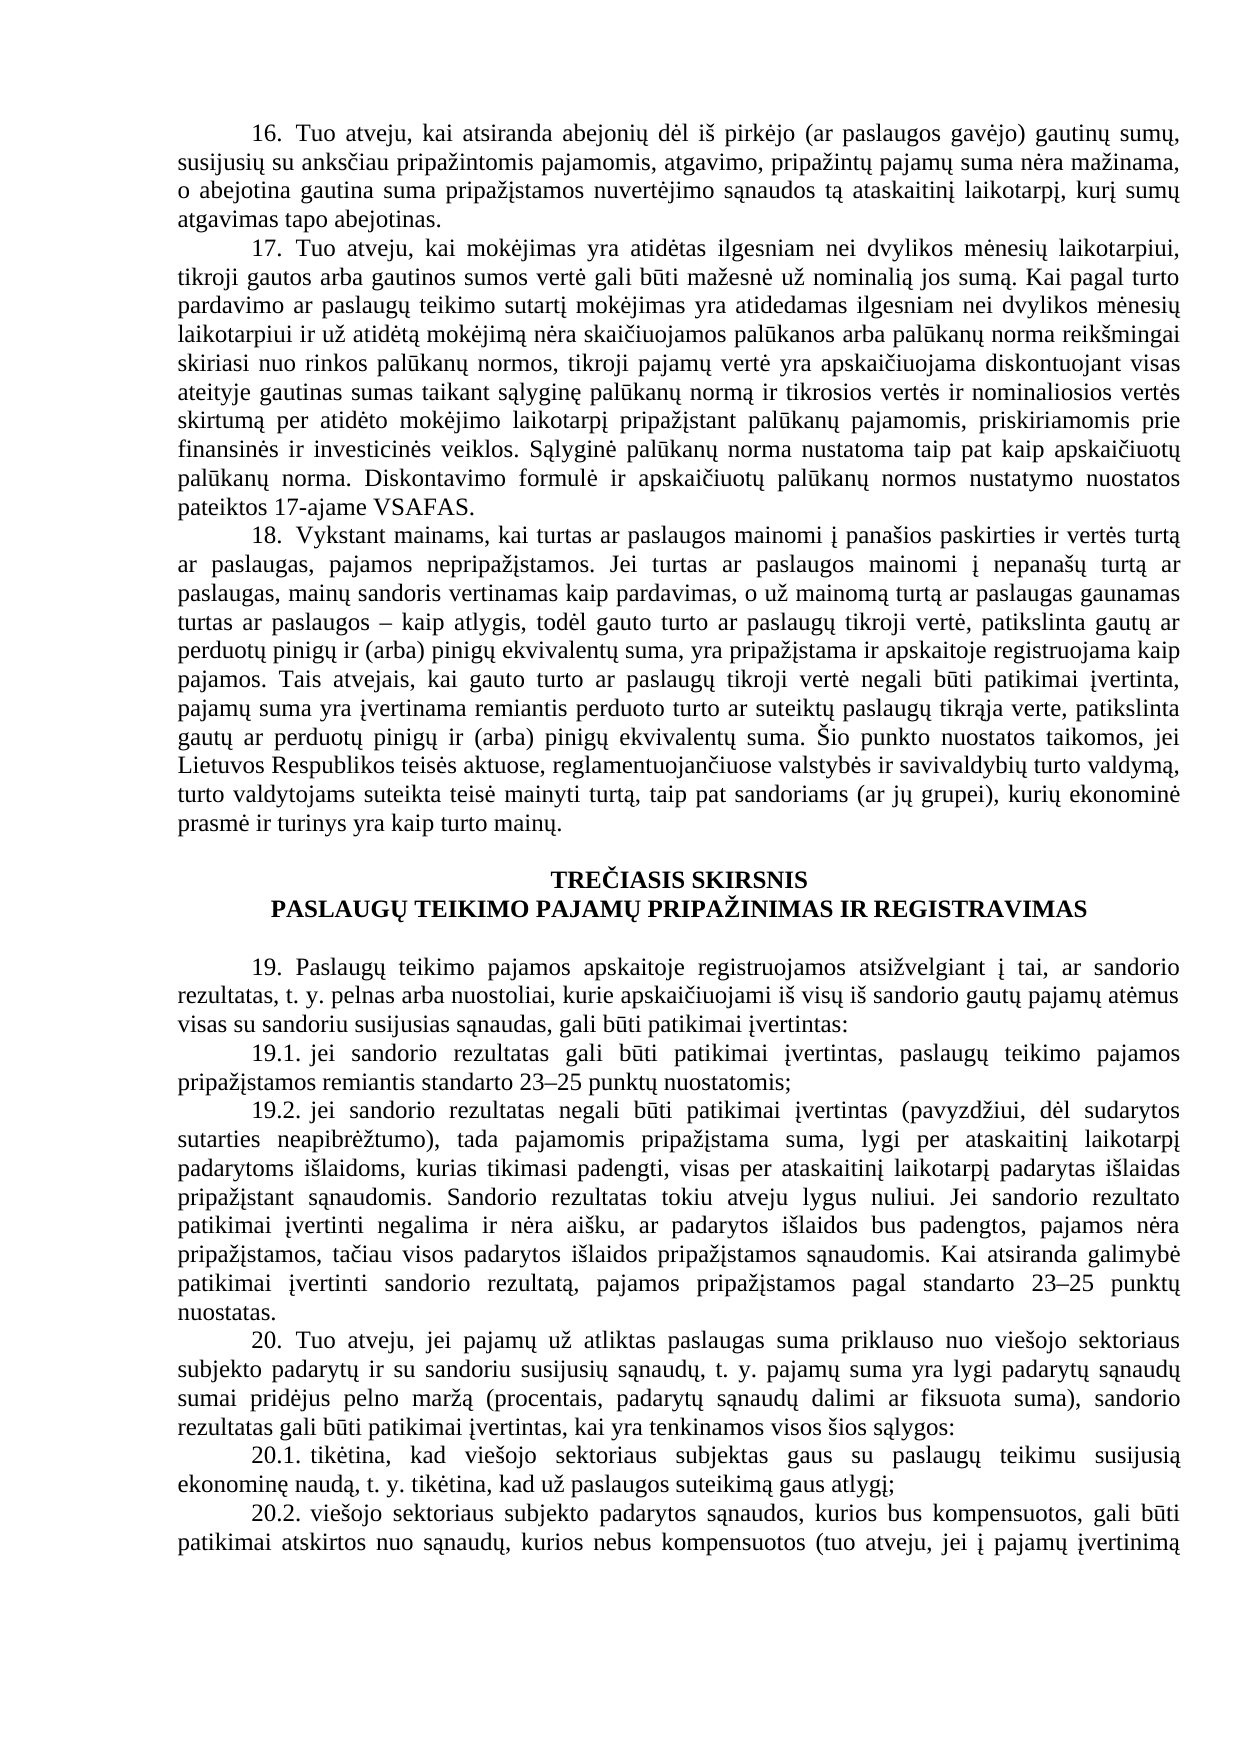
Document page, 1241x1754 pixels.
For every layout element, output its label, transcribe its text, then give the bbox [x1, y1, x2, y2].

text TREČIASIS SKIRSNIS [177, 866, 1181, 894]
text 20.2. viešojo sektoriaus subjekto padarytos sąnaudos, kurios bus kompensuotos, gali būti patikimai atskirtos nuo sąnaudų, kurios nebus kompensuotos (tuo atveju, jei į pajamų įvertinimą [177, 1498, 1181, 1556]
text 19.2. jei sandorio rezultatas negali būti patikimai įvertintas (pavyzdžiui, dėl sudarytos sutarties neapibrėžtumo), tada pajamomis pripažįstama suma, lygi per ataskaitinį laikotarpį padarytoms išlaidoms, kurias tikimasi padengti, visas per ataskaitinį laikotarpį padarytas išlaidas pripažįstant sąnaudomis. Sandorio rezultatas tokiu atveju lygus nuliui. Jei sandorio rezultato patikimai įvertinti negalima ir nėra aišku, ar padarytos išlaidos bus padengtos, pajamos nėra pripažįstamos, tačiau visos padarytos išlaidos pripažįstamos sąnaudomis. Kai atsiranda galimybė patikimai įvertinti sandorio rezultatą, pajamos pripažįstamos pagal standarto 23–25 punktų nuostatas. [177, 1096, 1181, 1326]
text 19.1. jei sandorio rezultatas gali būti patikimai įvertintas, paslaugų teikimo pajamos pripažįstamos remiantis standarto 23–25 punktų nuostatomis; [177, 1038, 1181, 1096]
text 19. Paslaugų teikimo pajamos apskaitoje registruojamos atsižvelgiant į tai, ar sandorio rezultatas, t. y. pelnas arba nuostoliai, kurie apskaičiuojami iš visų iš sandorio gautų pajamų atėmus visas su sandoriu susijusias sąnaudas, gali būti patikimai įvertintas: [177, 952, 1181, 1038]
text 16. Tuo atveju, kai atsiranda abejonių dėl iš pirkėjo (ar paslaugos gavėjo) gautinų sumų, susijusių su anksčiau pripažintomis pajamomis, atgavimo, pripažintų pajamų suma nėra mažinama, o abejotina gautina suma pripažįstamos nuvertėjimo sąnaudos tą ataskaitinį laikotarpį, kurį sumų atgavimas tapo abejotinas. [177, 118, 1181, 233]
text PASLAUGŲ TEIKIMO PAJAMŲ PRIPAŽINIMAS IR REGISTRAVIMAS [177, 894, 1181, 923]
text 20. Tuo atveju, jei pajamų už atliktas paslaugas suma priklauso nuo viešojo sektoriaus subjekto padarytų ir su sandoriu susijusių sąnaudų, t. y. pajamų suma yra lygi padarytų sąnaudų sumai pridėjus pelno maržą (procentais, padarytų sąnaudų dalimi ar fiksuota suma), sandorio rezultatas gali būti patikimai įvertintas, kai yra tenkinamos visos šios sąlygos: [177, 1326, 1181, 1441]
text 20.1. tikėtina, kad viešojo sektoriaus subjektas gaus su paslaugų teikimu susijusią ekonominę naudą, t. y. tikėtina, kad už paslaugos suteikimą gaus atlygį; [177, 1441, 1181, 1498]
text 17. Tuo atveju, kai mokėjimas yra atidėtas ilgesniam nei dvylikos mėnesių laikotarpiui, tikroji gautos arba gautinos sumos vertė gali būti mažesnė už nominalią jos sumą. Kai pagal turto pardavimo ar paslaugų teikimo sutartį mokėjimas yra atidedamas ilgesniam nei dvylikos mėnesių laikotarpiui ir už atidėtą mokėjimą nėra skaičiuojamos palūkanos arba palūkanų norma reikšmingai skiriasi nuo rinkos palūkanų normos, tikroji pajamų vertė yra apskaičiuojama diskontuojant visas ateityje gautinas sumas taikant sąlyginę palūkanų normą ir tikrosios vertės ir nominaliosios vertės skirtumą per atidėto mokėjimo laikotarpį pripažįstant palūkanų pajamomis, priskiriamomis prie finansinės ir investicinės veiklos. Sąlyginė palūkanų norma nustatoma taip pat kaip apskaičiuotų palūkanų norma. Diskontavimo formulė ir apskaičiuotų palūkanų normos nustatymo nuostatos pateiktos 17-ajame VSAFAS. [177, 233, 1181, 521]
text 18. Vykstant mainams, kai turtas ar paslaugos mainomi į panašios paskirties ir vertės turtą ar paslaugas, pajamos nepripažįstamos. Jei turtas ar paslaugos mainomi į nepanašų turtą ar paslaugas, mainų sandoris vertinamas kaip pardavimas, o už mainomą turtą ar paslaugas gaunamas turtas ar paslaugos – kaip atlygis, todėl gauto turto ar paslaugų tikroji vertė, patikslinta gautų ar perduotų pinigų ir (arba) pinigų ekvivalentų suma, yra pripažįstama ir apskaitoje registruojama kaip pajamos. Tais atvejais, kai gauto turto ar paslaugų tikroji vertė negali būti patikimai įvertinta, pajamų suma yra įvertinama remiantis perduoto turto ar suteiktų paslaugų tikrąja verte, patikslinta gautų ar perduotų pinigų ir (arba) pinigų ekvivalentų suma. Šio punkto nuostatos taikomos, jei Lietuvos Respublikos teisės aktuose, reglamentuojančiuose valstybės ir savivaldybių turto valdymą, turto valdytojams suteikta teisė mainyti turtą, taip pat sandoriams (ar jų grupei), kurių ekonominė prasmė ir turinys yra kaip turto mainų. [177, 521, 1181, 837]
